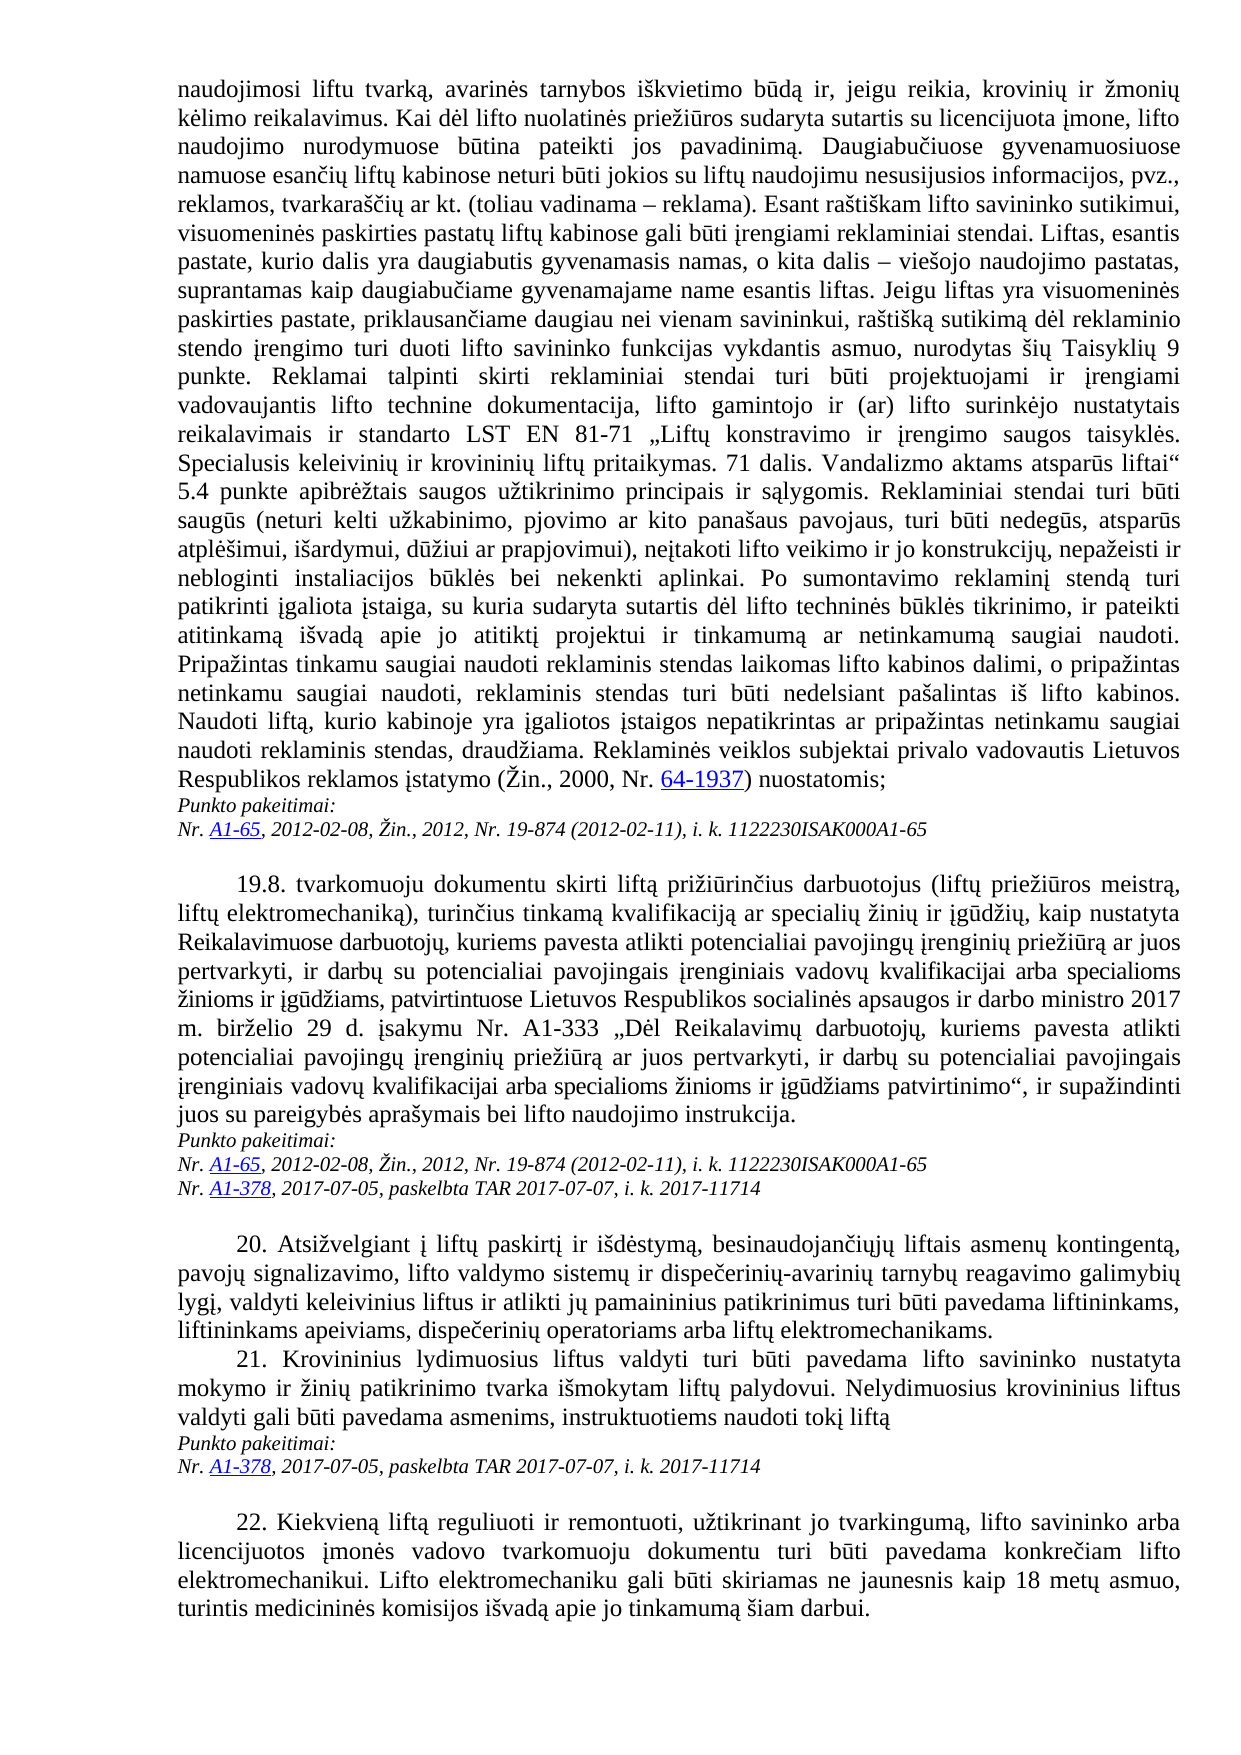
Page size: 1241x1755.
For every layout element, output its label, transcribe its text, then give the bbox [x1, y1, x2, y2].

text Punkto pakeitimai: [177, 1430, 1181, 1454]
text Nr. A1-65, 2012-02-08, Žin., 2012, Nr. 19-874 (2012-02-11), i. k. 1122230ISAK000A1-65 [177, 1152, 1181, 1176]
text 19.8. tvarkomuoju dokumentu skirti liftą prižiūrinčius darbuotojus (liftų priežiūros meistrą, liftų elektromechaniką), turinčius tinkamą kvalifikaciją ar specialių žinių ir įgūdžių, kaip nustatyta Reikalavimuose darbuotojų, kuriems pavesta atlikti potencialiai pavojingų įrenginių priežiūrą ar juos pertvarkyti, ir darbų su potencialiai pavojingais įrenginiais vadovų kvalifikacijai arba specialioms žinioms ir įgūdžiams, patvirtintuose Lietuvos Respublikos socialinės apsaugos ir darbo ministro 2017 m. birželio 29 d. įsakymu Nr. A1-333 „Dėl Reikalavimų darbuotojų, kuriems pavesta atlikti potencialiai pavojingų įrenginių priežiūrą ar juos pertvarkyti, ir darbų su potencialiai pavojingais įrenginiais vadovų kvalifikacijai arba specialioms žinioms ir įgūdžiams patvirtinimo“, ir supažindinti juos su pareigybės aprašymais bei lifto naudojimo instrukcija. [177, 869, 1181, 1128]
text naudojimosi liftu tvarką, avarinės tarnybos iškvietimo būdą ir, jeigu reikia, krovinių ir žmonių kėlimo reikalavimus. Kai dėl lifto nuolatinės priežiūros sudaryta sutartis su licencijuota įmone, lifto naudojimo nurodymuose būtina pateikti jos pavadinimą. Daugiabučiuose gyvenamuosiuose namuose esančių liftų kabinose neturi būti jokios su liftų naudojimu nesusijusios informacijos, pvz., reklamos, tvarkaraščių ar kt. (toliau vadinama – reklama). Esant raštiškam lifto savininko sutikimui, visuomeninės paskirties pastatų liftų kabinose gali būti įrengiami reklaminiai stendai. Liftas, esantis pastate, kurio dalis yra daugiabutis gyvenamasis namas, o kita dalis – viešojo naudojimo pastatas, suprantamas kaip daugiabučiame gyvenamajame name esantis liftas. Jeigu liftas yra visuomeninės paskirties pastate, priklausančiame daugiau nei vienam savininkui, raštišką sutikimą dėl reklaminio stendo įrengimo turi duoti lifto savininko funkcijas vykdantis asmuo, nurodytas šių Taisyklių 9 punkte. Reklamai talpinti skirti reklaminiai stendai turi būti projektuojami ir įrengiami vadovaujantis lifto technine dokumentacija, lifto gamintojo ir (ar) lifto surinkėjo nustatytais reikalavimais ir standarto LST EN 81-71 „Liftų konstravimo ir įrengimo saugos taisyklės. Specialusis keleivinių ir krovininių liftų pritaikymas. 71 dalis. Vandalizmo aktams atsparūs liftai“ 5.4 punkte apibrėžtais saugos užtikrinimo principais ir sąlygomis. Reklaminiai stendai turi būti saugūs (neturi kelti užkabinimo, pjovimo ar kito panašaus pavojaus, turi būti nedegūs, atsparūs atplėšimui, išardymui, dūžiui ar prapjovimui), neįtakoti lifto veikimo ir jo konstrukcijų, nepažeisti ir nebloginti instaliacijos būklės bei nekenkti aplinkai. Po sumontavimo reklaminį stendą turi patikrinti įgaliota įstaiga, su kuria sudaryta sutartis dėl lifto techninės būklės tikrinimo, ir pateikti atitinkamą išvadą apie jo atitiktį projektui ir tinkamumą ar netinkamumą saugiai naudoti. Pripažintas tinkamu saugiai naudoti reklaminis stendas laikomas lifto kabinos dalimi, o pripažintas netinkamu saugiai naudoti, reklaminis stendas turi būti nedelsiant pašalintas iš lifto kabinos. Naudoti liftą, kurio kabinoje yra įgaliotos įstaigos nepatikrintas ar pripažintas netinkamu saugiai naudoti reklaminis stendas, draudžiama. Reklaminės veiklos subjektai privalo vadovautis Lietuvos Respublikos reklamos įstatymo (Žin., 2000, Nr. 64-1937) nuostatomis; [177, 74, 1181, 793]
text Punkto pakeitimai: [177, 1128, 1181, 1152]
text 20. Atsižvelgiant į liftų paskirtį ir išdėstymą, besinaudojančiųjų liftais asmenų kontingentą, pavojų signalizavimo, lifto valdymo sistemų ir dispečerinių-avarinių tarnybų reagavimo galimybių lygį, valdyti keleivinius liftus ir atlikti jų pamaininius patikrinimus turi būti pavedama liftininkams, liftininkams apeiviams, dispečerinių operatoriams arba liftų elektromechanikams. [177, 1229, 1181, 1344]
text Nr. A1-378, 2017-07-05, paskelbta TAR 2017-07-07, i. k. 2017-11714 [177, 1454, 1181, 1478]
text Nr. A1-65, 2012-02-08, Žin., 2012, Nr. 19-874 (2012-02-11), i. k. 1122230ISAK000A1-65 [177, 817, 1181, 841]
text 22. Kiekvieną liftą reguliuoti ir remontuoti, užtikrinant jo tvarkingumą, lifto savininko arba licencijuotos įmonės vadovo tvarkomuoju dokumentu turi būti pavedama konkrečiam lifto elektromechanikui. Lifto elektromechaniku gali būti skiriamas ne jaunesnis kaip 18 metų asmuo, turintis medicininės komisijos išvadą apie jo tinkamumą šiam darbui. [177, 1507, 1181, 1622]
text Nr. A1-378, 2017-07-05, paskelbta TAR 2017-07-07, i. k. 2017-11714 [177, 1176, 1181, 1200]
text 21. Krovininius lydimuosius liftus valdyti turi būti pavedama lifto savininko nustatyta mokymo ir žinių patikrinimo tvarka išmokytam liftų palydovui. Nelydimuosius krovininius liftus valdyti gali būti pavedama asmenims, instruktuotiems naudoti tokį liftą [177, 1344, 1181, 1430]
text Punkto pakeitimai: [177, 793, 1181, 817]
